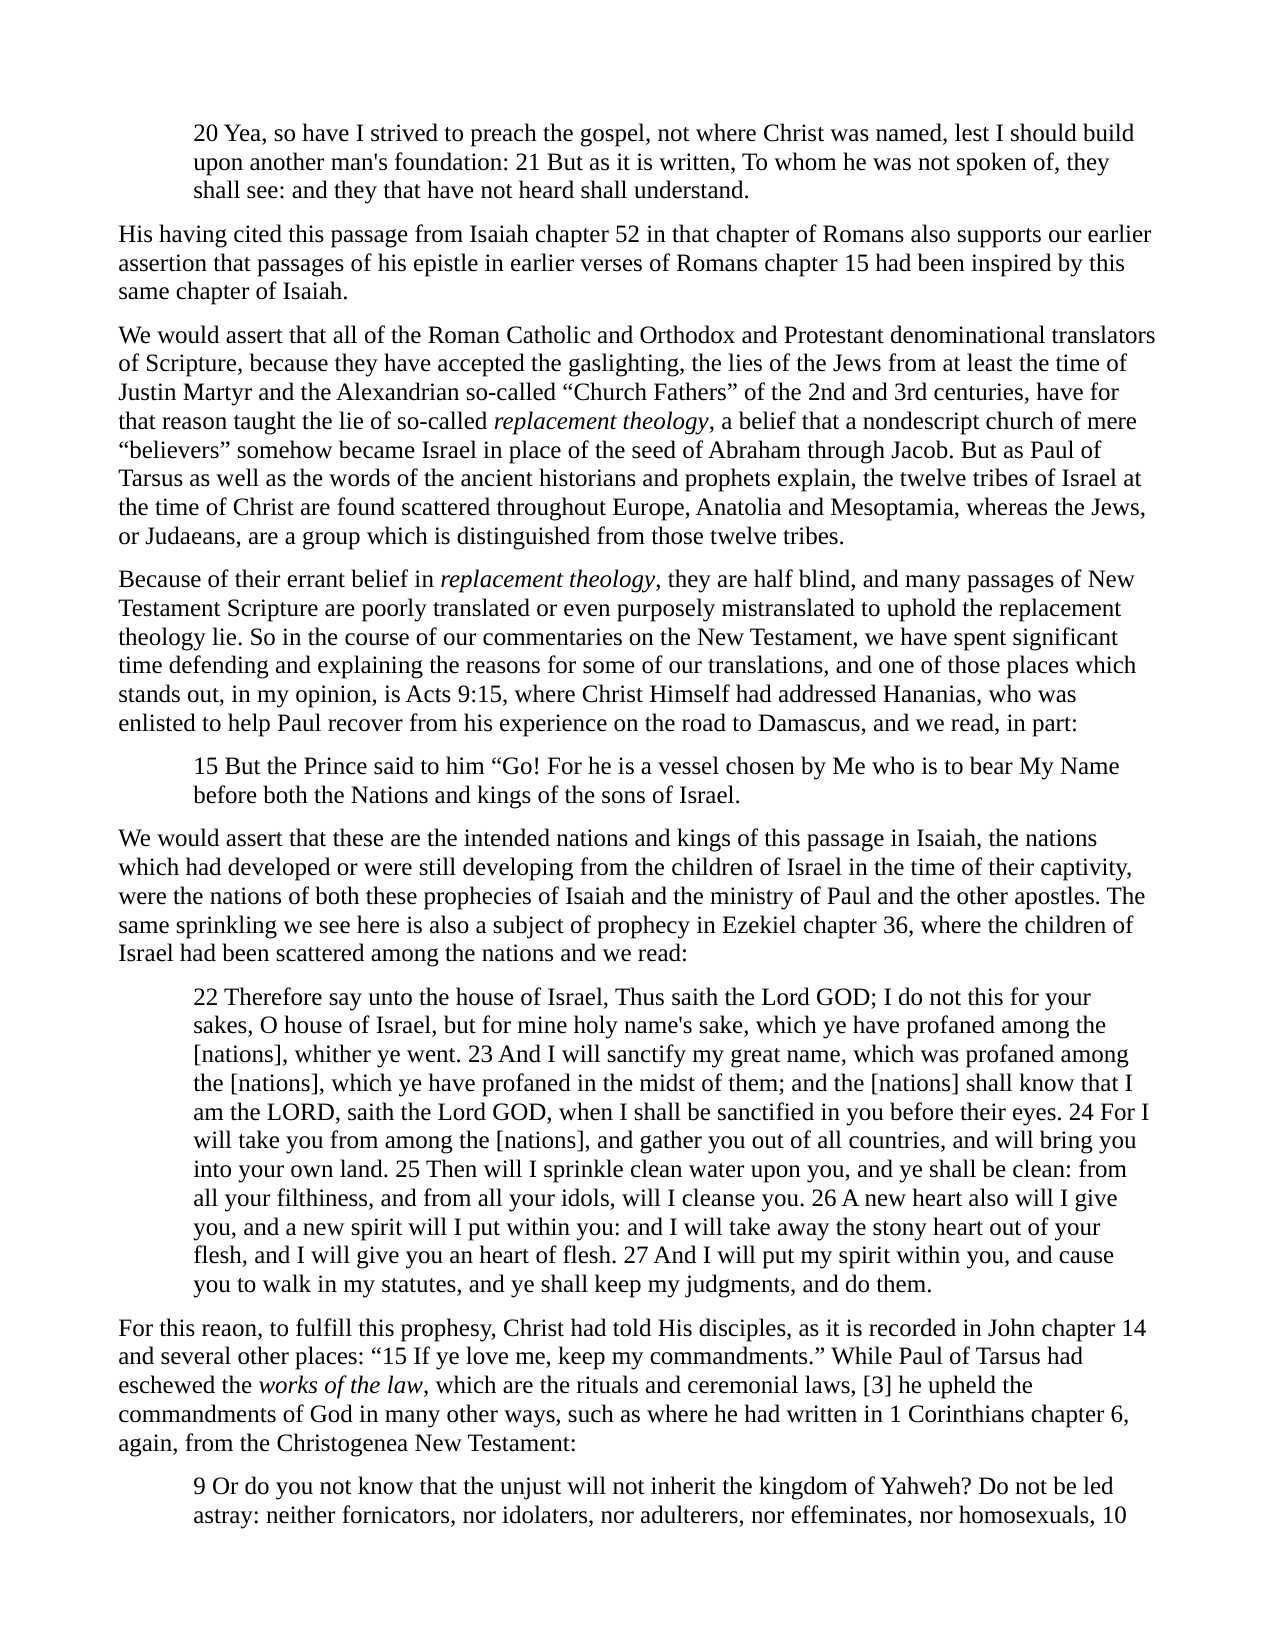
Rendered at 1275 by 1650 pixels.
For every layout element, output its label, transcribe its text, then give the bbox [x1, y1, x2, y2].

text 20 Yea, so have I strived to preach the gospel, not where Christ was named, lest I should build upon another man's foundation: 21 But as it is written, To whom he was not spoken of, they shall see: and they that have not heard shall understand. [193, 118, 1157, 204]
text We would assert that all of the Roman Catholic and Orthodox and Protestant denominational translators of Scripture, because they have accepted the gaslighting, the lies of the Jews from at least the time of Justin Martyr and the Alexandrian so-called “Church Fathers” of the 2nd and 3rd centuries, have for that reason taught the lie of so-called replacement theology, a belief that a nondescript church of mere “believers” somehow became Israel in place of the seed of Abraham through Jacob. But as Paul of Tarsus as well as the words of the ancient historians and prophets explain, the twelve tribes of Israel at the time of Christ are found scattered throughout Europe, Anatolia and Mesoptamia, whereas the Jews, or Judaeans, are a group which is distinguished from those twelve tribes. [118, 320, 1157, 550]
text 22 Therefore say unto the house of Israel, Thus saith the Lord GOD; I do not this for your sakes, O house of Israel, but for mine holy name's sake, which ye have profaned among the [nations], whither ye went. 23 And I will sanctify my great name, which was profaned among the [nations], which ye have profaned in the midst of them; and the [nations] shall know that I am the LORD, saith the Lord GOD, when I shall be sanctified in you before their eyes. 24 For I will take you from among the [nations], and gather you out of all countries, and will bring you into your own land. 25 Then will I sprinkle clean water upon you, and ye shall be clean: from all your filthiness, and from all your idols, will I cleanse you. 26 A new heart also will I give you, and a new spirit will I put within you: and I will take away the stony heart out of your flesh, and I will give you an heart of flesh. 27 And I will put my spirit within you, and cause you to walk in my statutes, and ye shall keep my judgments, and do them. [193, 982, 1157, 1298]
text For this reaon, to fulfill this prophesy, Christ had told His disciples, as it is recorded in John chapter 14 and several other places: “15 If ye love me, keep my commandments.” While Paul of Tarsus had eschewed the works of the law, which are the rituals and ceremonial laws, [3] he upheld the commandments of God in many other ways, such as where he had written in 1 Corinthians chapter 6, again, from the Christogenea New Testament: [118, 1313, 1157, 1456]
text Because of their errant belief in replacement theology, they are half blind, and many passages of New Testament Scripture are poorly translated or even purposely mistranslated to uphold the replacement theology lie. So in the course of our commentaries on the New Testament, we have spent significant time defending and explaining the reasons for some of our translations, and one of those places which stands out, in my opinion, is Acts 9:15, where Christ Himself had addressed Hananias, who was enlisted to help Paul recover from his experience on the road to Damascus, and we read, in part: [118, 564, 1157, 737]
text His having cited this passage from Isaiah chapter 52 in that chapter of Romans also supports our earlier assertion that passages of his epistle in earlier verses of Romans chapter 15 had been inspired by this same chapter of Isaiah. [118, 219, 1157, 305]
text We would assert that these are the intended nations and kings of this passage in Isaiah, the nations which had developed or were still developing from the children of Israel in the time of their captivity, were the nations of both these prophecies of Isaiah and the ministry of Paul and the other apostles. The same sprinkling we see here is also a subject of prophecy in Ezekiel chapter 36, where the children of Israel had been scattered among the nations and we read: [118, 823, 1157, 967]
text 9 Or do you not know that the unjust will not inherit the kingdom of Yahweh? Do not be led astray: neither fornicators, nor idolaters, nor adulterers, nor effeminates, nor homosexuals, 10 [193, 1471, 1157, 1528]
text 15 But the Prince said to him “Go! For he is a vessel chosen by Me who is to bear My Name before both the Nations and kings of the sons of Israel. [193, 751, 1157, 809]
